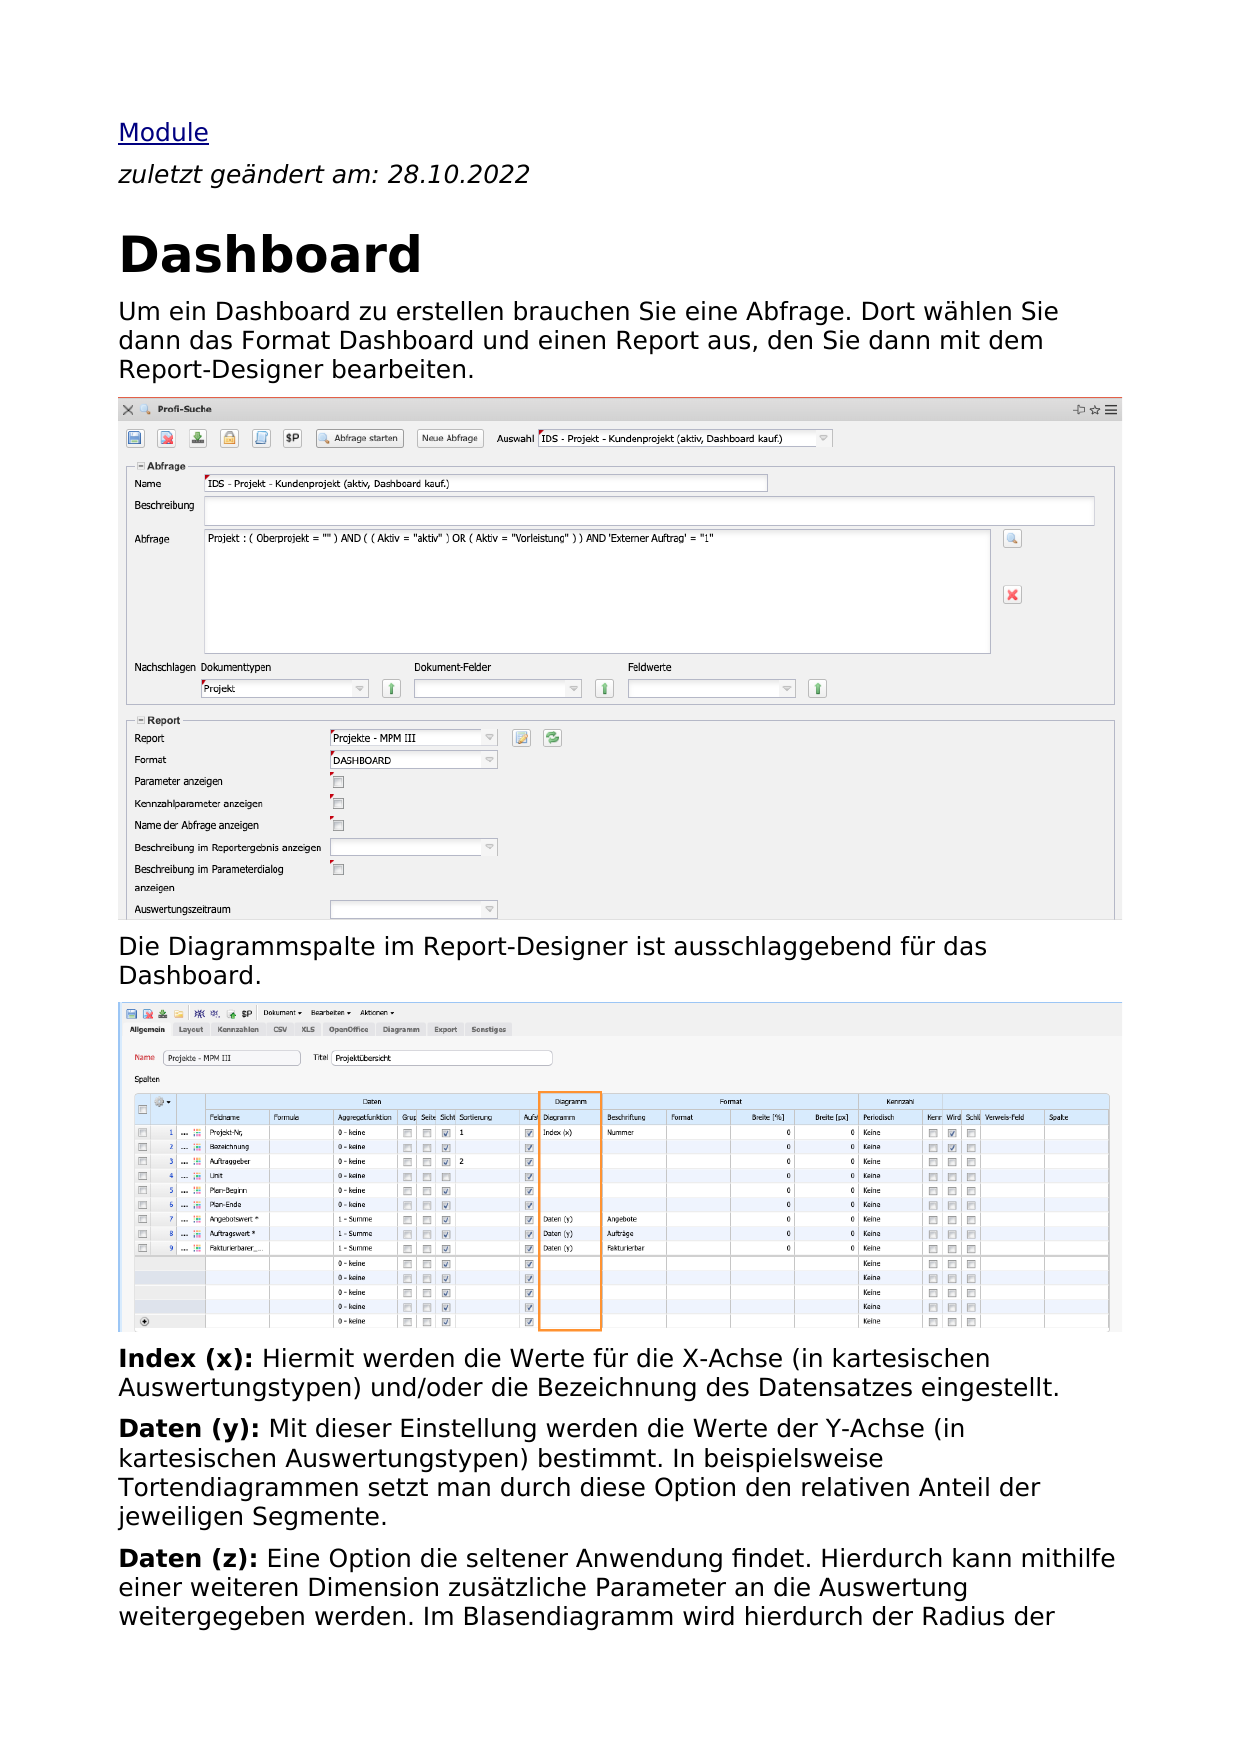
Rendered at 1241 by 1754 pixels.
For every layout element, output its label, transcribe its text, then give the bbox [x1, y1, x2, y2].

text Daten (y): Mit dieser Einstellung werden die Werte der Y-Achse (in kartesischen Auswertungstypen) bestimmt. In beispielsweise Tortendiagrammen setzt man durch diese Option den relativen Anteil der jeweiligen Segmente. [118, 1414, 1122, 1531]
text Index (x): Hiermit werden die Werte für die X-Achse (in kartesischen Auswertungstypen) und/oder die Bezeichnung des Datensatzes eingestellt. [118, 1344, 1122, 1402]
subtitle Dashboard [118, 226, 1122, 285]
text Um ein Dashboard zu erstellen brauchen Sie eine Abfrage. Dort wählen Sie dann das Format Dashboard und einen Report aus, den Sie dann mit dem Report-Designer bearbeiten. [118, 297, 1122, 385]
text zuletzt geändert am: 28.10.2022 [118, 160, 1122, 189]
picture [118, 397, 1123, 920]
picture [118, 1002, 1123, 1332]
text Daten (z): Eine Option die seltener Anwendung findet. Hierdurch kann mithilfe einer weiteren Dimension zusätzliche Parameter an die Auswertung weitergegeben werden. Im Blasendiagramm wird hierdurch der Radius der [118, 1544, 1122, 1631]
text Die Diagrammspalte im Report-Designer ist ausschlaggebend für das Dashboard. [118, 932, 1122, 990]
text Module [118, 118, 1122, 147]
